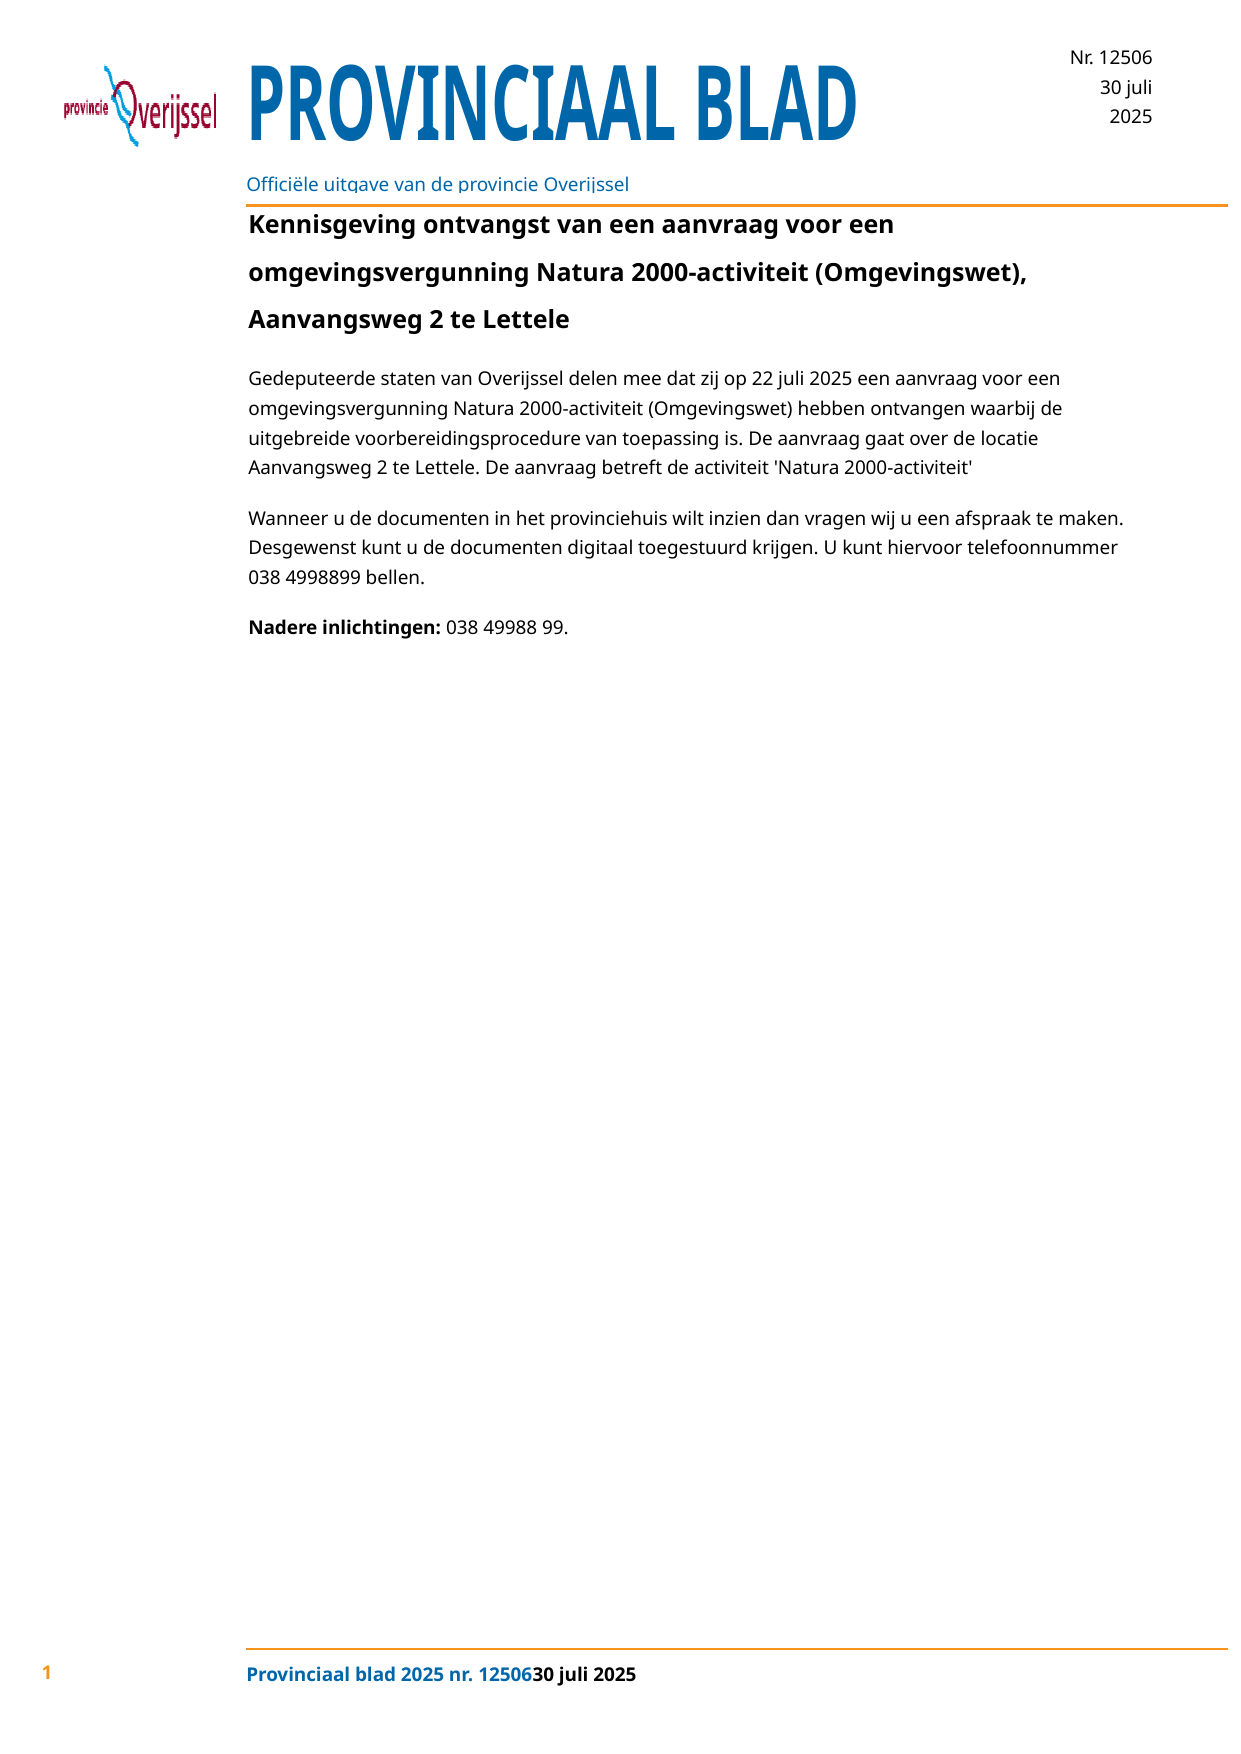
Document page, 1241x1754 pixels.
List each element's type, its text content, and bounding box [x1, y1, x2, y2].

text Gedeputeerde staten van Overijssel delen mee dat zij op 22 juli 2025 een aanvraag voor een omgevingsvergunning Natura 2000-activiteit (Omgevingswet) hebben ontvangen waarbij de uitgebreide voorbereidingsprocedure van toepassing is. De aanvraag gaat over de locatie Aanvangsweg 2 te Lettele. De aanvraag betreft de activiteit 'Natura 2000-activiteit' [248, 366, 1152, 480]
text Wanneer u de documenten in het provinciehuis wilt inzien dan vragen wij u een afspraak te maken. Desgewenst kunt u de documenten digitaal toegestuurd krijgen. U kunt hiervoor telefoonnummer 038 4998899 bellen. [248, 505, 1152, 589]
picture [41, 47, 231, 172]
text Nadere inlichtingen: 038 49988 99. [248, 614, 1152, 640]
text Kennisgeving ontvangst van een aanvraag voor een omgevingsvergunning Natura 2000-activiteit (Omgevingswet), Aanvangsweg 2 te Lettele [248, 207, 1152, 336]
